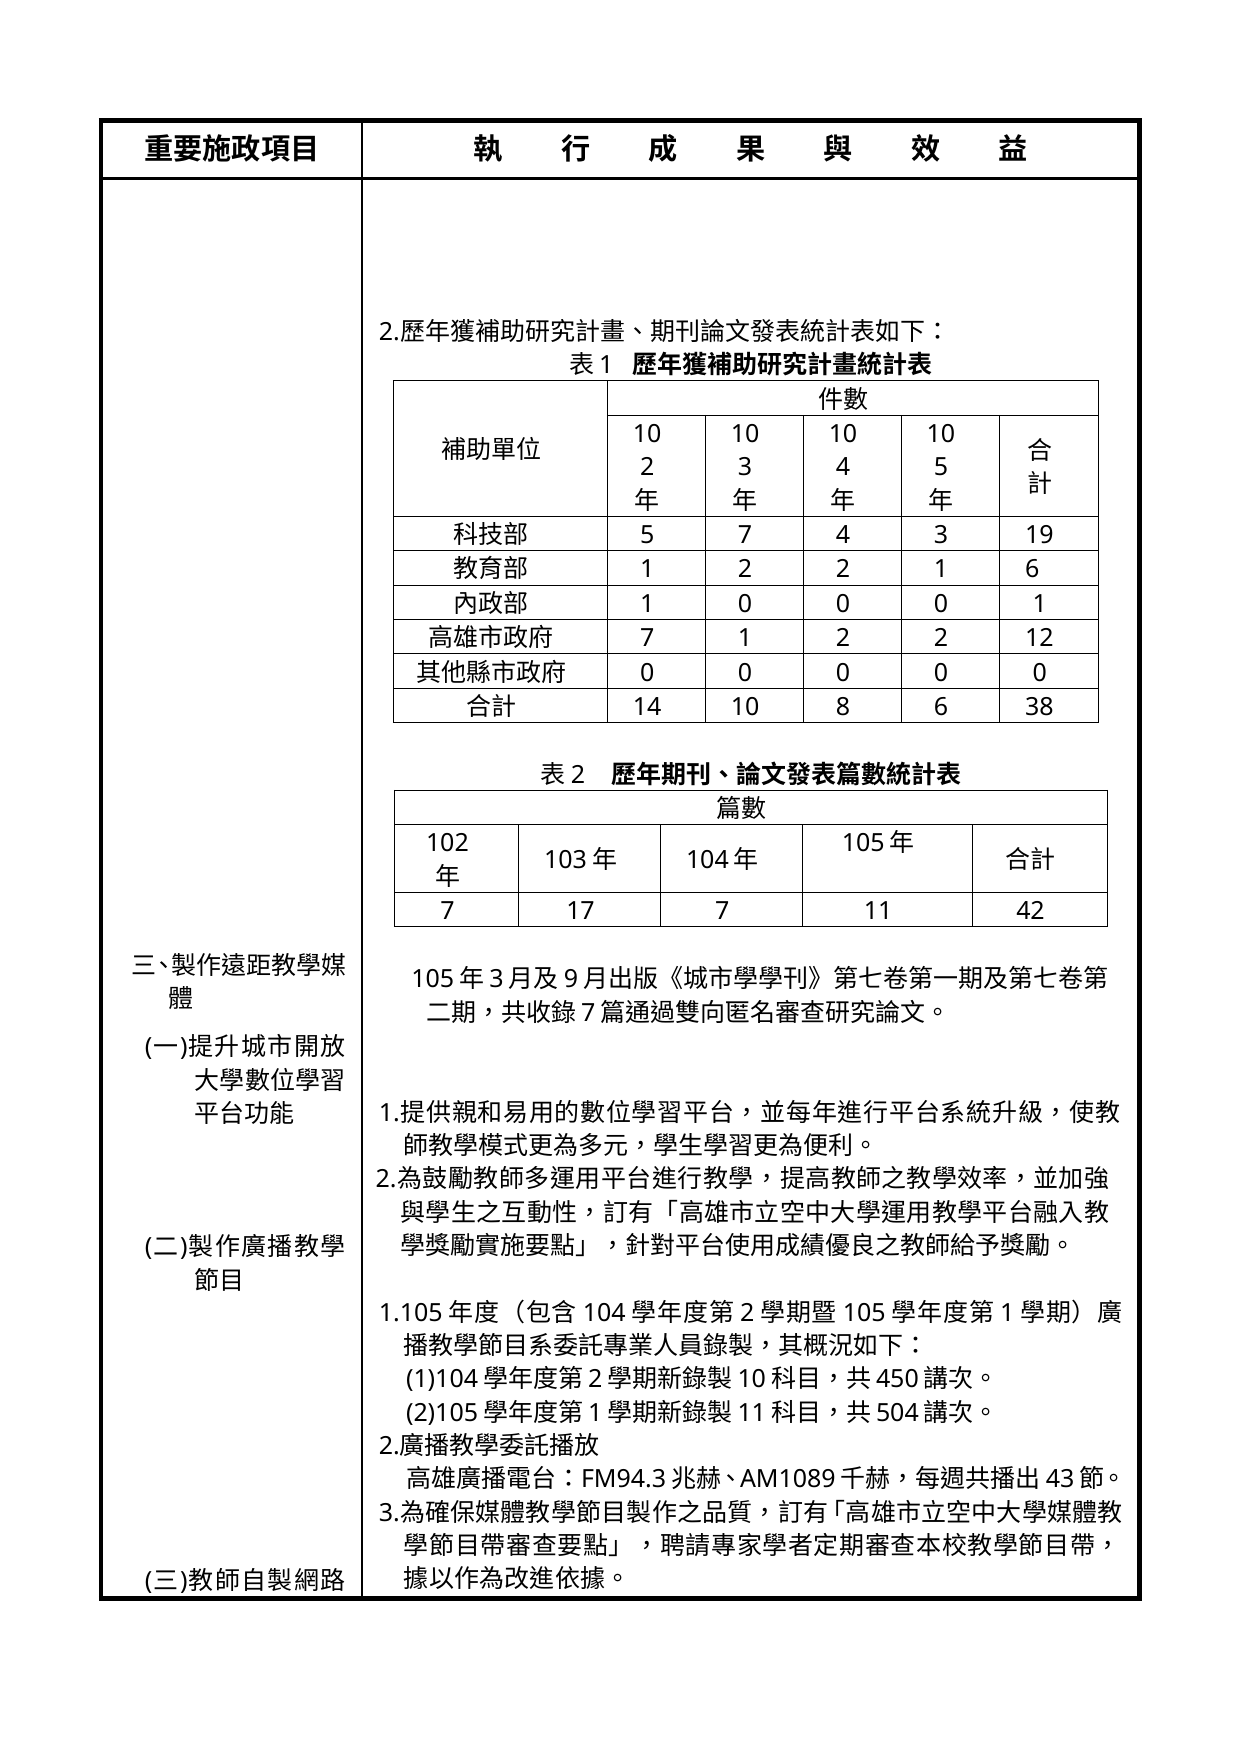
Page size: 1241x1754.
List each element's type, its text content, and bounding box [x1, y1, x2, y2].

table_cell 0 [1000, 654, 1098, 688]
table_cell 7 [608, 620, 705, 653]
table_cell 教育部 [394, 551, 607, 584]
table_cell 7 [706, 517, 803, 550]
table_cell 7 [395, 893, 518, 926]
table_header 補助單位 [394, 381, 607, 516]
table_cell 0 [608, 654, 705, 688]
table_cell 103年 [519, 825, 660, 892]
table_header 執 行 成 果 與 效 益 [363, 123, 1137, 177]
table_cell 7 [661, 893, 802, 926]
table_cell 42 [973, 893, 1107, 926]
table_cell 0 [804, 654, 901, 688]
table_cell 6 [902, 689, 999, 722]
table_cell 5 [608, 517, 705, 550]
table_cell 2 [804, 620, 901, 653]
table_cell 103年 [706, 416, 803, 516]
table_cell 科技部 [394, 517, 607, 550]
table_cell 19 [1000, 517, 1098, 550]
table_cell 17 [519, 893, 660, 926]
table_cell 2 [902, 620, 999, 653]
table_cell 104年 [661, 825, 802, 892]
table_cell 0 [706, 654, 803, 688]
table_cell 104年 [804, 416, 901, 516]
table_cell 1 [706, 620, 803, 653]
table_cell 11 [803, 893, 972, 926]
table_cell 其他縣市政府 [394, 654, 607, 688]
table_cell 105年 [902, 416, 999, 516]
table_cell 3 [902, 517, 999, 550]
table_cell 0 [902, 586, 999, 619]
table_cell 1 [608, 551, 705, 584]
table_header 重要施政項目 [103, 123, 361, 177]
table_cell 38 [1000, 689, 1098, 722]
table_cell 2 [804, 551, 901, 584]
table_cell 合計 [1000, 416, 1098, 516]
table_cell 102年 [395, 825, 518, 892]
table_header 件數 [608, 381, 1098, 415]
table_cell 12 [1000, 620, 1098, 653]
table_cell 102年 [608, 416, 705, 516]
table_cell 2 [706, 551, 803, 584]
table_cell 6 [1000, 551, 1098, 584]
table_cell 8 [804, 689, 901, 722]
table_cell 教學研究及訓輔 一、推動教務行政 (一)積極招生、拓展生源，持續推動終身學習與繼續教育理念，致力成為實用取向的幸福大學 (二)提升學生學習成效、健全教務行政 (三)規劃審議優質課程 (四)設置認證課程 (五)辦理教師專業成長研習活動 二、提升奬勵研究 (一)城市相關議題業務 (二)奬勵教師學術研究 三、製作遠距教學媒體 (一)提升城市開放大學數位學習平台功能 (二)製作廣播教學節目 (三)教師自製網路課程 四、落實學生輔導 (一)輔導、補助及培植市立空大學生社團及各項自治組織 (二)學生輔導、諮商服務暨活動 (三)提供各項奬學金奬勵、輔助優異及特殊教育學生及提供工讀計畫保障弱勢族群受教權益 (四)推動志願服務工作 (五) 建立校友網絡，凝聚向心力，積極回饋母校 五、加強資訊安全管理 六、提升資訊服務品質 推廣教育計畫 籌辦各種職業訓練專班 其他教學及活動計畫 一、校務發展基金捐贈計畫 二、刊物編撰落實學校與學生間訊息傳遞 一般建築及設備計畫 一、教學樓環境節電工程 二、行政樓外牆及教學樓廁所校舍整修工程 伍、行政管理 一、提升人力資源管理 二、改善行政效能及服務品質 三、建立持續改善與品質保證機制 [103, 180, 361, 1596]
table_cell 內政部 [394, 586, 607, 619]
table_cell 0 [902, 654, 999, 688]
table_cell 1.訂定招生人數量化目標，定期檢核校務經營績效 近3年來，市立空大每學期在校學習學生人數由2,500多人成長至近2,800人，105-1學期更突破3,000人，高達3,106人。 105年整年（含104-2學期、104學年暑期、105-1學期）在校學習學生達6,980人。人數亦持續維持穩定成長中。 2.組織招生團隊，積極拓展招生業務 (1)共同參與高雄市政府各局處舉辦之大型活動，辦理招生宣導與設攤（如高雄燈會；馬拉松路跑活動；社會局全國志工運動會活動宣導設攤活動；移民署「高雄新移民節活動設攤宣導；各學系招生宣導活動（如接受電台專訪、傳播媒體營、企業教育訓練課程、社區各類活動）；收行銷學校、宣導招生之效益。 (2)105年7月積極參與高雄市警察局各單位「聯合勤教」以及警察局辦理相關里民活動宣導招生宣導，透過現場宣導與郵寄簡章海報及傳單方式，宣導對象約1,500警政人員及里民。 (3)透過市府四類發行、全市38區里長、各文教機構、各國營事業單位、加工出口區等管道函知本校招生訊息與招生網站連結。 (4)爭取免費之媒體宣傳，如行政院數位多媒體電子看板、經濟發展局商圈LED電視牆招生、社團FB臉書、LINE群組、大學聯招資訊網等單位之免付費招生行銷廣告。 (5)建置完成網路報名與現場報名雙軌服務機制，並運用有限預算，規劃每學期多元媒體招生策略，透過招生文宣品（簡章、海報、傳單）、大眾傳播媒體、夾報、電台節目專訪、車廂廣告、紅布條、新聞稿、網路等多元宣傳管道，配合招生說明會、記者會、活動宣傳等策略行銷本校。 (6)市立空大四成新生係由親友與在校生介紹而來，為獎勵熱心同學、師長及校友以個人為單位推薦親友至本校就讀，市立空大辦理「10克拉鑽石嘴」活動，推薦新生（有選課繳費者）達一定人數以上者，介紹人頒予「鑽石嘴獎」、「金嘴獎」、「銀嘴獎」、「有口皆碑」等獎項，推出以來，市立空大規劃之特色提袋與禮券等推薦獎，頗受學生歡迎。 (7)市立空大與陸軍步兵訓練指揮部於105年10月24假市立空大2樓會議室簽署「策略聯盟」合作備忘錄，鼓勵軍中袍澤進修以及推動軍中同仁終身學習，提升軍中素質。 (8)市立空大與高雄市原住民事務委員之「高雄市原住民族部落大學學程」合作備忘錄，凡修讀高雄市原住民族部落大學課程可扺修市立空大學分，修滿128學分即可取得市立空大文憑，目前部落大學105-1學期已有首位學員取得大學文憑，105-1學期共計有403位學生選修課程。 3.積極開發外縣市學生 市立空大學生八成以上為居住在大高雄地區的市民，積極開發外縣市學生亦是市立空大現階段招生策略，99年起開辦雲林班，102年度起開始開辦台東班課程，103年度開辦彰化班、南投班、屏東班，也於越南開設專班課程。 4.105年2月市立空大在越南同奈省辦理「企業分析與診斷實務高階管理精英越南班」，為響應配合政府新南向政策，市立空大積極擴大辦理境外班，105年11月至越南平陽省開設新的服務據點，以發揮本府在新南向政策中所扮演的教育發展功能。 1.落實期中預警，施測學習問卷，提高學習成效 (1)每學期對期中評量成績不及格之學生提出預警，輔以各學系進行輔導措施。 (2)針對每學期每一科目施測教師教學評鑑問卷以了解教師授課與課程品質的滿意程度，為學生提供學習自我反思與成效檢核，不僅供教師教學改進參考，亦提升教學績效、強化師生教學互動。105年8月統計最近一次教學問卷施測結果，教師教學滿意度平均分數為4.74分（總分5分）。 (3)為檢核畢業生學習成效，達成畢業時應具備之基本素養與核心能力，包括第一、第二暨暑期，每學年進行3次畢業生學習成效問卷施測，105年施測填答率均達8成以上。 2.簡化學生申辦文件流程，學籍檔案電腦化管理 學生各類校務相關證明文件均可透過網路下載表格，並提供現場、郵寄多元管道申辦服務。104年已完成全數學生學籍資料數位化作業。 1.因應學生及時勢需求，開設課程相當多元化、豐富化及實用性，俾落實城市終身學習的使命。 2.104年度(含104-2、104暑期、105-1學期)大、小面授開設526個班級，開設課程統計如下： (1)104-2學期開設232個班級，計有2,811個選課。 (2)104暑期開設69個班級，計有1,063個學生選課。 (3)105-1學期開設225個班級，計有3,106個學生選課。 為有效運用教學資源、擴展學生學習領域，提升學生就業競爭力並鼓勵學生有系統的修習跨領域特定課程，增加多元學習之機會，98-1學期起規劃設置「認證課程」，105年度認證課程選課數計有1,347人次。 1.105年2月21日(週日)辦理1場次教師專業成長研習活動--「教學資源分享與交流」，為推動市立空大教師透過教育部南區區域教學資源中心平台及教學資源，以提升教學、學習輔導品質及學生學習成效，本次研習計有教師(含部落大學教師)及行政人員約100人參加。 2.105年9月4日(週日)辦理1場次教師專業成長研習活動--「成人的學與教:教師的角色觀」，本次特邀請監察委員 蔡培村博士蒞校演講，本次研習計有教師(含部落大學教師)及行政人員約100人參加。 1.相關議題業務 (1)加入亞洲開放大學協會(AAOU)，以提升市立空大國際能見度及加強與其他國家學術機構之學術交流。 (2)市立空大於105年6月26日舉辦第九屆城市學學術研討會，邀城市學相關學者參加研討會並發表論文。 (3)邀請伊利諾理工學院Norman G. Lederman教授、Judith S. Lederman副教授、Selina L. Bartels助理教授與Gary M. Holliday助理教授於105年6月24日至6月26日舉辦工作坊及參訪交流，並針對有關科學教育及成人教育等相關議題學術互動，為本校師生帶來國際視野。 (4)105年10月31日至11月3日參加2016年第15屆亞洲大學校長論壇，透過參加本論壇，加速推動本校與國際接軌，瞭解目前成人教育與終身學習發展趨勢。 (5)市立空大學大眾傳播學系張惠博教授於105年6月26日參加第九屆城市學學術研討會以「成人科學教育的實踐：以“科技與創新”課程為例為題發表論文。 (6)市立空中大學通識教育中心高義展副教授於105年6月26日參加第九屆城市學學術研討會以「成人在職進修學習者自我導向學習、學習效益對於專案管理職能表現影響之研究-以專案管理課程學習經驗學生為例」為題發表論文。 (7)市立空中大學大眾傳播學系陳欣欣副教授於105年6月26日參加第九屆城市學學術研討會以「中高齡學生對「非同步遠距教學」與學習成長之研究：以高雄空大為例」為題發表論文。 (8)市立空中大學大眾傳播學系宗靜萍助理教授於105年6月26日參加第九屆城市學學術研討會以「解構網路學習曲線背後的意涵」為題發表論文。 (9)市立空中大學外國語文學系吳雪虹助理教授於105年6月26日參加第九屆城市學學術研討會以「城市文學的影響力」為題發表論文。 (10)市立空中大學法政學系王重陽兼任教師於105年6月26日參加第九屆城市學學術研討會以「新中國的海洋意識發展與影響之研究」為題發表論文。 (11)市立空大科技管理學系吳欣穎助理教授於105年6月參加樹德科技大學研討會以「消費者對電子證券下單系統的信任、認知與使用意願之研究」、「以科技接受模型探討網路行動證券交易之使用意願研究」、「使用行動證券下單系統之影響因素分析」為題發表論文。 (12)市立空大通識教育中心李碩助理教授於105年7月參加Symposium conducted at the meeting of 31st International Congress of Psychology，以「The Discourse of Lacan in Taiwan」為題發表論文。 (13)市立空大通識教育中心李碩助理教授於105年9月參加2016女學會年度研討會，以「性別建構的意涵、理解與實踐：大學教室內的微型革命」為題發表論文。 (14)市立空大通識教育中心許文英助理教授於105年10月參加Symposium conducted at the meeting of 2016 International Conference on Distance Education，以「.Innovation for Migrant Lifelong Education Policy in Taiwan: An Open Societal Educational Resources Perspective」為題發表論文。 (15)市立空中大學科技管理學系吳欣穎助理教授於105年《農產運銷》第154期以「中國蔬果供應鏈體系之探討」為題發表期刊文章。 1.教師卓越研究與專業表現-研究委託補助計畫 (1)行政院國家科學委員會補助市立空大大眾傳播學系張惠博教授執行「發展奈米科技課程強化科學師資培育之研究-第3期」專題計畫。執行期間自103年6月1日起至105年5月31日止，計畫經費共計64萬元整。 (2)行政院國家科學委員會補助市立空大大眾傳播學系張惠博教授執行「成人科學教育的實踐：以「科技與創新」課程為例」專題計畫。執行期間自103年8月1日起至105年7月31日止，244萬3,000元整。 (3)行政院國家科學委員會補助市立空大大眾傳播學系張惠博教授及宗靜萍助理教授執行「新媒體科普傳播：遇見無所不在的生活科學」專題計畫。執行期間104年8月1日起至105年7月31日止，計畫經費共計111萬元整。 (4)教育部補助市立空大「樂齡大學計畫」。執行期間自105年9月1日起至106年7月31日止，計畫經費共計29萬7,000元整。 (5)高雄市政府勞工局委託辦理「勞工大學課程」。執行期間自105年1月1日起至105年12月31日止，共開設6班，計畫經費共計63萬2,448元整。 (6)高雄市政府原住民事務委員會委託辦理「原住民族部落大學網路課程」。執行期間自105年1月1日起至105年12月31日止，共開設59班，計畫經費共計72萬7,658元整。 2.歷年獲補助研究計畫、期刊論文發表統計表如下： 表1 歷年獲補助研究計畫統計表 表2 歷年期刊、論文發表篇數統計表 105年3月及9月出版《城市學學刊》第七卷第一期及第七卷第二期，共收錄7篇通過雙向匿名審查研究論文。 1.提供親和易用的數位學習平台，並每年進行平台系統升級，使教師教學模式更為多元，學生學習更為便利。 2.為鼓勵教師多運用平台進行教學，提高教師之教學效率，並加強與學生之互動性，訂有「高雄市立空中大學運用教學平台融入教學獎勵實施要點」，針對平台使用成績優良之教師給予獎勵。 1.105年度（包含104學年度第2學期暨105學年度第1學期）廣播教學節目系委託專業人員錄製，其概況如下： (1)104學年度第2學期新錄製10科目，共450講次。 (2)105學年度第1學期新錄製11科目，共504講次。 2.廣播教學委託播放 高雄廣播電台：FM94.3兆赫、AM1089千赫，每週共播出43節。 3.為確保媒體教學節目製作之品質，訂有「高雄市立空中大學媒體教學節目帶審查要點」，聘請專家學者定期審查本校教學節目帶，據以作為改進依據。 1.學校提供錄製設備和購置錄製軟體，教師自行錄製網路課程，105年度（包含104學年度第2學期、104學年度暑期暨105學年度第1學期）錄製情形如下： (1)104學年度第2學期新錄製68科目，共3,060講次。 (2)104學年度暑期新錄製16科目，共576講次。 (3)105學年度第1學期新錄製72科目，共3,330講次。 2.為確保教師自製教學節目之製作品質，特訂有「高雄市立空中大學網路課程錄製注意事項」，並隨時稽核自製教學節目，以確保品質之一致性。 1.傳承社團服務精神 輔導學生成立各類社團，現校內計有25個社團、6個系學會之學生自治團體，除提供同學情誼交流、服務奉獻的平台，於104-2學期(105年2月21日)及105-1學期(9月4日)新生開學典禮辦理「社團博覽會」，提供社團招募新血契機，確保社務永續發展，亦展現成人學生社團經營的活力與資源，有效降低遠距教學所產生的疏離感及中斷學習比例。為增進學生自治團體與學校良好互動，提升幹部團隊經營與領導能力，協助新手幹部對社團事務駕輕就熟，讓新、舊任幹部得以傳承經驗，於105年10月12日辦理「學生團體幹部成長研習營」活動，計有學生團體幹部計80位參加，活動中並邀請曾祈全老師主講「不設限的人生!…談快樂的原動力」。於教學大樓設有社團辦公室，提供社團活動討論、會議舉行等場地運用。 2.辦理第17任學生代表選舉 於105年6月18、19日完成第17任學生代表選舉暨105學年度六學系系學會會長選舉，透過公平公開選舉，拔擢熱心公益學生擔任自治幹部，服務師生，涵泳領導統御，並參與校務規劃、活動辦理及班級經營，共謀學校與學生福祉。。 3.補助社團經營，培植人才與實踐力 市立空大輔導學生組織成立各類社團，並提供經費補助，協助社團活動辦理及社務運作，以凝聚社員向心力和認同，促進社團人才培力，確保社務永續發展。105年計有社團與學系辦理13場次活動接受經費補助，補助金額共計5萬4千多元。 辦理多元校園活動，豐富學生校園生活與體驗 1.落實性別平權，強化學生性別意識 於105年3月5日至11日婦女節前後一週，於教學樓進行性平教育宣導，藉由師生填寫「提升性別平等EQ」有獎徵答問卷，協助師生瞭解多元性別概念，學習尊重不同性別的差異，減低性別角色刻板化，並對性騷擾、性侵害培養正確應變知識。 2.辦理生命教育講座，落實全人生命關懷理念 於105年「生命教育座談會」於3月6日上午在教學樓微型國際會議廳舉行，邀請畢業校友表演藝術工作者暨樹德人類性學研究所碩士班研究生莊岳靈、三凡生技研發營運長暨義守大學外聘企業講師李衡昌，分享堅持想法，持續努力，達成目標的生命故事。 3.辦理「幸福學習~讚豐收」104學年度畢業典禮 於7月24日舉辦104學年度畢業典禮活動，由高雄市政府楊秘書長明州代表市長蒞校祝賀，本次活動特別結合豐收及原住民色彩兩大元素，以「慶讚豐收」為主題，為畢業生們營造一場慶賀學習之路成果豐碩的畢業典禮。為期勉畢業生，特別邀請《賽德克•巴萊》男主角，同時為台灣基督長老教會福山教會傳道人的林慶台牧師，為畢業生進行畢業賀詞，林牧師以自身人生道路上遇到的種種經歷向畢業生們分享人生經驗，勉勵每位畢業生都能成為自己生命戰場上的獵人，豐收勝利戰果。 4.辦理攜手20 Together「校友千人回娘家、空大辦桌慶團圓」活動 為慶祝創校20週年，市立空大與校友總會於105年12月17日晚間在校園廣場，席開132桌舉辦攜手20 Together「校友千人回娘家、空大辦桌慶團圓」活動，千人校友盛況空前，市長陳菊並到場致意，多位民意代表、各界貴賓都到場祝賀；市立空大年紀最長的百歲人瑞校友趙慕鶴、廣播金鐘獎得主校友黃美娟，以及第一屆、第二屆傑出校友都揪團回娘家，展現空大團結力，延續傳承空大情。 5.連結南區銀髮人才資源中心，建構長青族人力資源運用平台 勞動部高屏澎東分署於105年3月10日蒞臨市立空大介紹南區銀髮人才資源中心，本活動係配合勞動部南區銀髮人才資源中心於105年正式營運，為服務55歲以上民眾、退休及屆退前一年民眾、事業單位等一個活絡銀髮人才運用的平台。 6.辦理心理師駐校諮商服務 為紓緩成人學生角色衝突、時間管理、學習障礙等壓力，市立空大聘請專業諮商心理師，於大面授日依學生所需預約時段，個別提供專業心理諮詢服務。統計105年度服務師生共計11人次。 7.實施「幼兒伴讀」活動計畫 提供單親家庭、新住民、低收入戶等弱勢成人學生，於每月一次大面授需要帶著子女返校上課時，安排其子女在校免費參加由「志工團」規劃的各項才藝活動，達成親子共學效益。 8.課業諮詢導師時間，俾利成人學生請益與課業討論 提供一對一的課業諮詢導師時間，學生亦可利用授課教師電子郵件、校內分機，俾以方便學生請教老師課業問題，協助成人學生面授時間以外之課業諮詢。市立空大遠距教學所運用iLMS整合式數位學習平台亦提供師生間、同儕間課業討與資訊互動之學習空間。 重視中高年齡及弱勢族群就學權益，提供特殊生學雜費減免優惠，實 現受教機會均等理念 市立空中大學就學費用減免對象除原65歲以上國民、原住民、低收入戶、中低收入戶、身心障礙者暨子女入學者、特殊境遇家庭之子女等多類學生。統計105年度就學費用減免優惠金額達1061萬元；共補助1292人次；占105年學雜費收入的二成（21.1％）。 2.獎學金、助學金及工讀生業務辦理情形成果如下： (1)為獎勵市立空大傑出成就或特殊學習學生，協助學生在學習路上增進榮譽感，輔導處訂定「傑出成就獎學金」、「特殊貢獻及特殊事蹟獎學金」、「身心障礙學生本人之身心障礙獎學金」、「身心障礙子女入學者之身心障礙子女獎學金」、「原住民獎學金」、「客語能力認證數位化初級考試合格獎學金」等各類學生獎學金申請，經學生輔導委員會審議，105年度計有29人獲得各類獎學金。 (2)為鼓勵學生利用課餘時間學習行政工作技巧及學術研究相關知能，以增進學生就業力及服務學習精神，本校提供服務學習工讀及研究學習工讀之機會，並得以近身機會習得師長做學問之方法與經驗，105年各學期約計有40位學生獲得工讀助學機會。自105年度起執行學生兼任助理學習與勞動權益保障加保作業，簽訂勞動契約。 3.105年度接受教育部委託開辦104-2學期、105-1學期樂齡大學，提供中高齡者多元學習管道，學員人數每期約計50位。 1.105年度市立空大圖書志工陳秀印獲頒教育部105年教育業務志願服務獎勵績優志工銀質獎；圖書志工李潔凌、劉紋卉獲頒教育部105年教育業務志願服務獎勵績優志工銅質獎。 2.105年度市立空大圖書志工李潔凌、吳善如、鄭玉珍、吳章琦4人通過「志願服務榮譽卡」申請。 3.鼓勵市立空大志工參與基礎暨專業訓練，取得志願服務手冊;105年協助本校志工33人加保志工意外團體保險，提供志工值勤保障。 4.為響應623公共服務日及增進公教員工體驗與瞭解志願服務內涵，充分與社區結合，投入社會關懷服務，並透過志工服務的過程，藉以推展全市愛護與親近鄉土、珍愛家園的環保概念及建立社會責任感，特別辦理「623公共服務日-清淨家園一起來」活動，參加人數約30人。 1.成立六學系「系友會」，形同母校後盾 為強化校友效能，展現校友實力與能量，自105年度起，由市立空大與「校友總會」合作，有系統、有組織地協助六學系陸續成立「系友會」。 2.辦理校友回娘家，連結校友情誼 於市立空大建校20週年機會，擴大辦理校友大會師活動-攜手20 Together「校友千人回娘家、空大辦桌慶團圓」活動，邀請校友返校見證母校的成長與茁壯，一同找回空大人的回憶。 3.發行「校友證」，召喚校友歸隊 105年12月正式發行「校友證」，提供多元特約商家消費優惠服務，邀請校友續享母校資源，也重新聯結校友與母校情誼；透過領取校友證機會，更新與建置校友人才資料庫，以便了解我空大校友所蘊藏的人才資源能量，進而有效運用。 1.市立空大於105年7月21日通過「ISO 27001：2013」資訊安全管理標準之續評驗證作業，以確保ISO27001證書之有效性。 2.開設資安講習課程，加強教職員資訊安全教育訓練。 1.市立空大於105年10月更新校務系統伺服器主機、資料庫伺服器主機，以提升伺服器主機效能。 2.市立空大於105年11月更新教學大樓之無線網路基地台13台，以提升無線網路之傳輸速度與接收訊號強度，解決角落無線網路信號較弱問題。 3.市立空大於105年12月更新圖書館之無線網路基地台9台，以改善無線網路收訊不佳問題。 1.104學年度第2學期及105學年度第1學期辦理「轉任教育行政職系20學分班」、「轉任一般行政職系20學分班，共計20門課程，培訓學員1,046人次，協助公務人員培養第二專長。 2.104學年度第2學期、104學年度第3學期及105學年度第1學期於屏東監獄、高雄女子監獄等開設9班次學員176人次。 3.104-2、104-3、105-1學期開設南投、彰化、雲林、屏東及台東等地區開設共125門課程，共計1,916人次選課。 4.104-21、105-23期接受本府勞工局勞工大學委辦開設6門課程，培訓學員192人次。 5.104-2、104學年度暑期及105-1學期辦理「企業分析診斷實務高階管理精英」越南班，共計22門課程，共計293人次選課。 1.建置信用卡、匯款等多元捐款機制以擴展捐贈來源、鼓勵小額捐贈。 2.105年度捐贈收入計新台幣815,895元，結轉下年度229,000元，本年實收586,895元。 1.105年完成第19卷3期、第20卷1期，合計共6期校訊發行。 2.每學期印製「新生學習指南」，內含教務處有關規章及新生學習指引，並以問答方式解答各種學習疑難，藉以協助新生儘早瞭解與融入空中大學的學習方式。 教學樓空調系統改善工程已於105年10月3日驗收完畢，加裝17台具節能標章及環保標章分離式變頻冷氣，用以改善校園老舊耗電之空調系統，達節能減碳之效益。 行政樓外牆及教學樓廁所改善工程已於8月12日竣工，並於9月20日辦理驗收完畢，改善市立空大行政樓外牆及教學樓一樓廁所，保護行政樓原有結構，並美化校容，傳達意象與提昇建築物附加價值的效益，提供本校師生安全潔淨之校園環境。 1.辦理專任教師升等3人；新聘專任教師1人，聘任兼任教師288人次。 2.辦理職員記功7人次、嘉獎142人次、記過0人次、申誡0人次。 3.全校主管及職員參加性別主流化訓練比例達100%，且職員參加各類訓練實體與數位學習時數，均達到行政院人事行政總處規定40小時以上。 1.加強宣導說明提升行政效能及服務品質等法規或行政規則，並強化業務電子化功能，將人事相關法規（計126項）、及書表（計70項）及作業流程（計13項）電子化，並掛於網頁供教職員工使用。 2.於學校各項會議中宣導，包括校務會議、行政會議、校教師評審委員會、考績會、人事甄審會議等公開場合加以宣導中央或市府各項新訂或修正之人事法規，轉知同仁瞭解其制（訂）定或修正之背景意義，必要時並輔以郵件轉發，以維護同仁之權益。 3.市立空大相關性別平等委員會、校教評會、人事甄審會及考績委員會，均依照規定任一性別不得少於三分之ㄧ規定辦理。 1.市立空大之自我評鑑制度，其校務自我評鑑、學系自我評鑑（教學單位評鑑）及教學評鑑部分： （一）校務評鑑部分：市立空大100年接受財團法人高等教育評鑑中心基金會之校務評鑑，依據評鑑結果，於102年11月14日完成校務追蹤評鑑，評鑑結果於103年6月公布，全數獲得通過。106年5月即將再次接受高教評鑑中心實地訪評，除成立校務評鑑工作小組、召開自我評鑑指導委員會、校內行政會議討論、舉辦校務自我評鑑工作坊，並於今年聘請五位校外專家蒞校進行校務自我評鑑實地訪評，進行各評鑑項目總檢視，並獲得外聘委員肯定，各項目均獲通過，現仍持續積極準備106年校務評鑑工作事宜。 （二）教學評鑑：於每學期期末施測，其評鑑結果將做為教師教學改進之依據。 （三）通識教育及學系評鑑：於通過校務評鑑之後，另將於105年5月首次接受高等教育評鑑中心通識教育暨學系評鑑。面對105年度之通識教育暨學系評鑑，規劃辦理各項自我評鑑與改善措施，新修訂自我評鑑實施辦法、新設校級自我評鑑指導委員會、各受評單位成立自我評鑑工作小組，並透過每月行政會議、評鑑專題演講、自我評鑑指導委員會、自我評鑑工作坊、各受評單位系務或中心會議、各受評單位自我評鑑工作小組會議、邀請內外部委員進行兩階段自我評鑑實地訪評等措施，持續精進通識教育與學系評鑑項目內涵，並永續的自我改善，以確保教學品質與學生學習成效不斷改進與提升。各受評單位之評鑑結果共計2系通過，另有5受評單位有條件通過。 [363, 180, 1137, 1596]
table_cell 4 [804, 517, 901, 550]
table_cell 0 [706, 586, 803, 619]
table_cell 1 [608, 586, 705, 619]
table_cell 1 [1000, 586, 1098, 619]
table_cell 105年 [803, 825, 972, 892]
table_cell 合計 [394, 689, 607, 722]
table_cell 1 [902, 551, 999, 584]
table_cell 14 [608, 689, 705, 722]
table_header 篇數 [395, 791, 1107, 824]
table_cell 高雄市政府 [394, 620, 607, 653]
table_cell 10 [706, 689, 803, 722]
table_cell 合計 [973, 825, 1107, 892]
table_cell 0 [804, 586, 901, 619]
